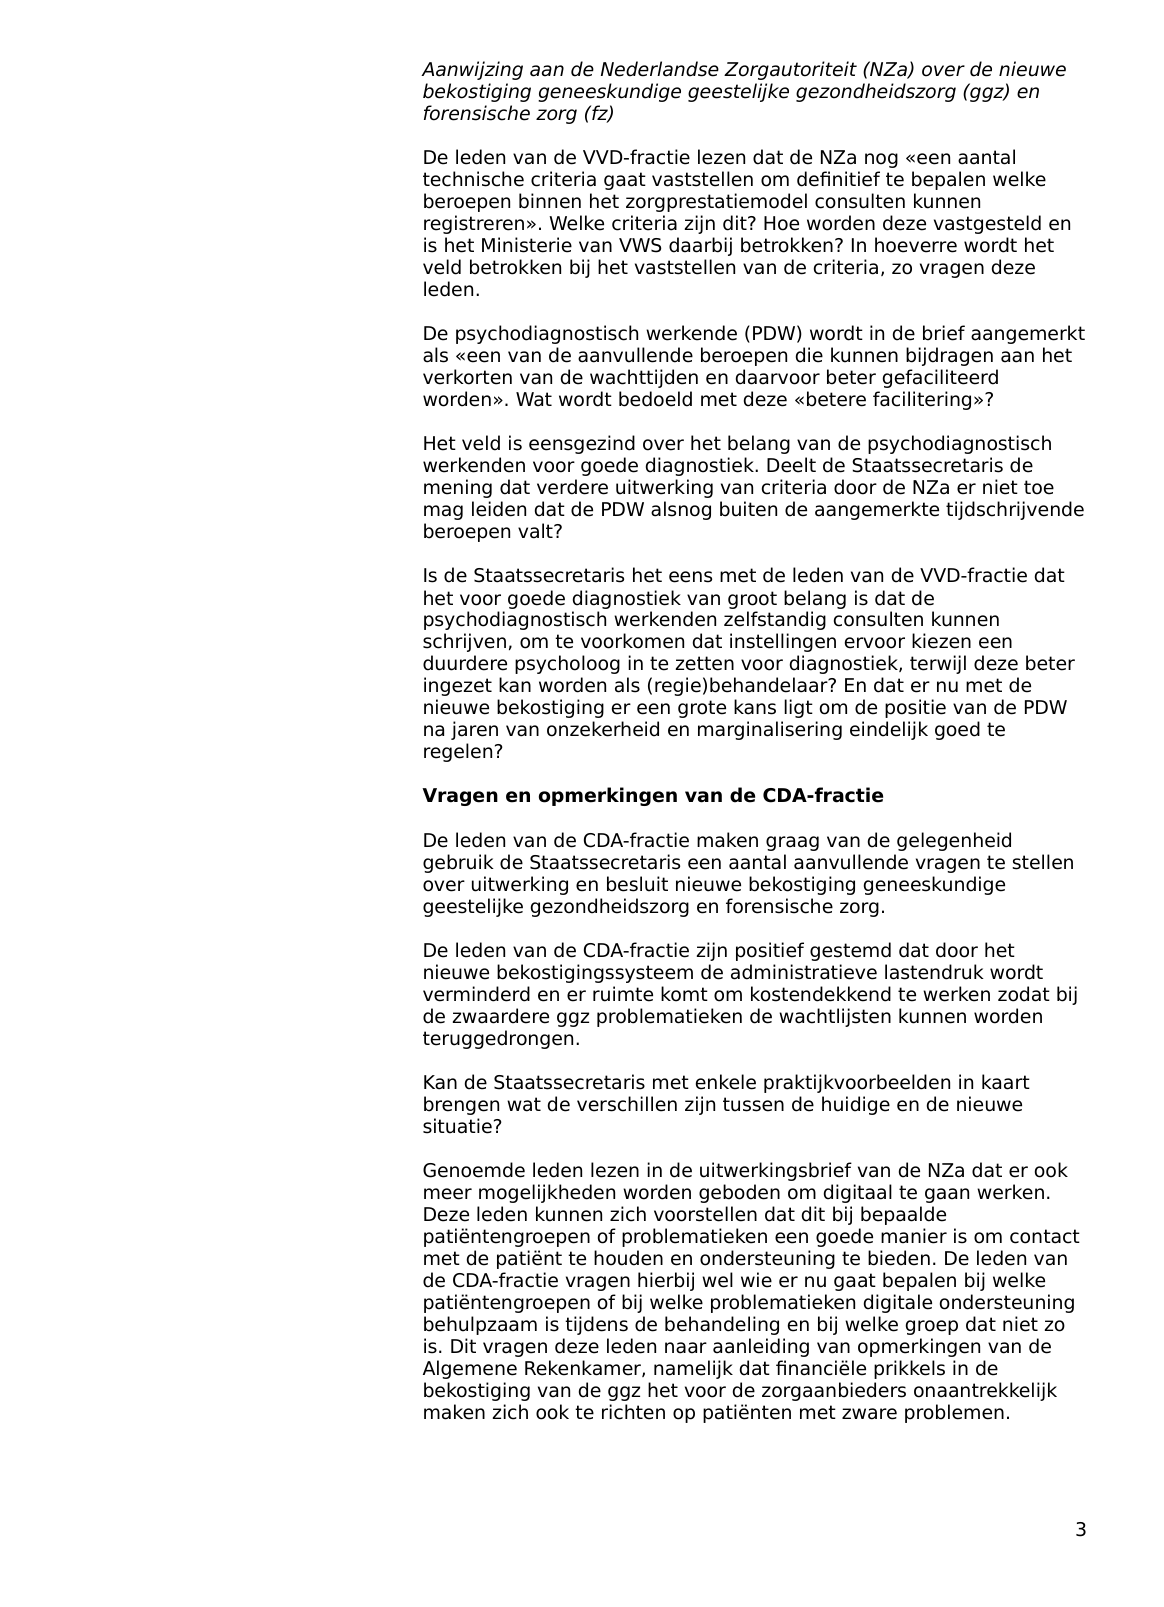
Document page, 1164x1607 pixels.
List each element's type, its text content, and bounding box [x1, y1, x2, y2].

text De leden van de VVD-fractie lezen dat de NZa nog «een aantal technische criteria gaat vaststellen om definitief te bepalen welke beroepen binnen het zorgprestatiemodel consulten kunnen registreren». Welke criteria zijn dit? Hoe worden deze vastgesteld en is het Ministerie van VWS daarbij betrokken? In hoeverre wordt het veld betrokken bij het vaststellen van de criteria, zo vragen deze leden. [422, 147, 1087, 301]
text De leden van de CDA-fractie maken graag van de gelegenheid gebruik de Staatssecretaris een aantal aanvullende vragen te stellen over uitwerking en besluit nieuwe bekostiging geneeskundige geestelijke gezondheidszorg en forensische zorg. [422, 829, 1087, 917]
text Kan de Staatssecretaris met enkele praktijkvoorbeelden in kaart brengen wat de verschillen zijn tussen de huidige en de nieuwe situatie? [422, 1072, 1087, 1138]
subtitle Aanwijzing aan de Nederlandse Zorgautoriteit (NZa) over de nieuwe bekostiging geneeskundige geestelijke gezondheidszorg (ggz) en forensische zorg (fz) [422, 59, 1087, 125]
text Genoemde leden lezen in de uitwerkingsbrief van de NZa dat er ook meer mogelijkheden worden geboden om digitaal te gaan werken. Deze leden kunnen zich voorstellen dat dit bij bepaalde patiëntengroepen of problematieken een goede manier is om contact met de patiënt te houden en ondersteuning te bieden. De leden van de CDA-fractie vragen hierbij wel wie er nu gaat bepalen bij welke patiëntengroepen of bij welke problematieken digitale ondersteuning behulpzaam is tijdens de behandeling en bij welke groep dat niet zo is. Dit vragen deze leden naar aanleiding van opmerkingen van de Algemene Rekenkamer, namelijk dat financiële prikkels in de bekostiging van de ggz het voor de zorgaanbieders onaantrekkelijk maken zich ook te richten op patiënten met zware problemen. [422, 1160, 1087, 1424]
text Het veld is eensgezind over het belang van de psychodiagnostisch werkenden voor goede diagnostiek. Deelt de Staatssecretaris de mening dat verdere uitwerking van criteria door de NZa er niet toe mag leiden dat de PDW alsnog buiten de aangemerkte tijdschrijvende beroepen valt? [422, 433, 1087, 543]
text Is de Staatssecretaris het eens met de leden van de VVD-fractie dat het voor goede diagnostiek van groot belang is dat de psychodiagnostisch werkenden zelfstandig consulten kunnen schrijven, om te voorkomen dat instellingen ervoor kiezen een duurdere psycholoog in te zetten voor diagnostiek, terwijl deze beter ingezet kan worden als (regie)behandelaar? En dat er nu met de nieuwe bekostiging er een grote kans ligt om de positie van de PDW na jaren van onzekerheid en marginalisering eindelijk goed te regelen? [422, 565, 1087, 763]
text De psychodiagnostisch werkende (PDW) wordt in de brief aangemerkt als «een van de aanvullende beroepen die kunnen bijdragen aan het verkorten van de wachttijden en daarvoor beter gefaciliteerd worden». Wat wordt bedoeld met deze «betere facilitering»? [422, 323, 1087, 411]
text De leden van de CDA-fractie zijn positief gestemd dat door het nieuwe bekostigingssysteem de administratieve lastendruk wordt verminderd en er ruimte komt om kostendekkend te werken zodat bij de zwaardere ggz problematieken de wachtlijsten kunnen worden teruggedrongen. [422, 940, 1087, 1049]
subtitle Vragen en opmerkingen van de CDA-fractie [422, 785, 1087, 807]
